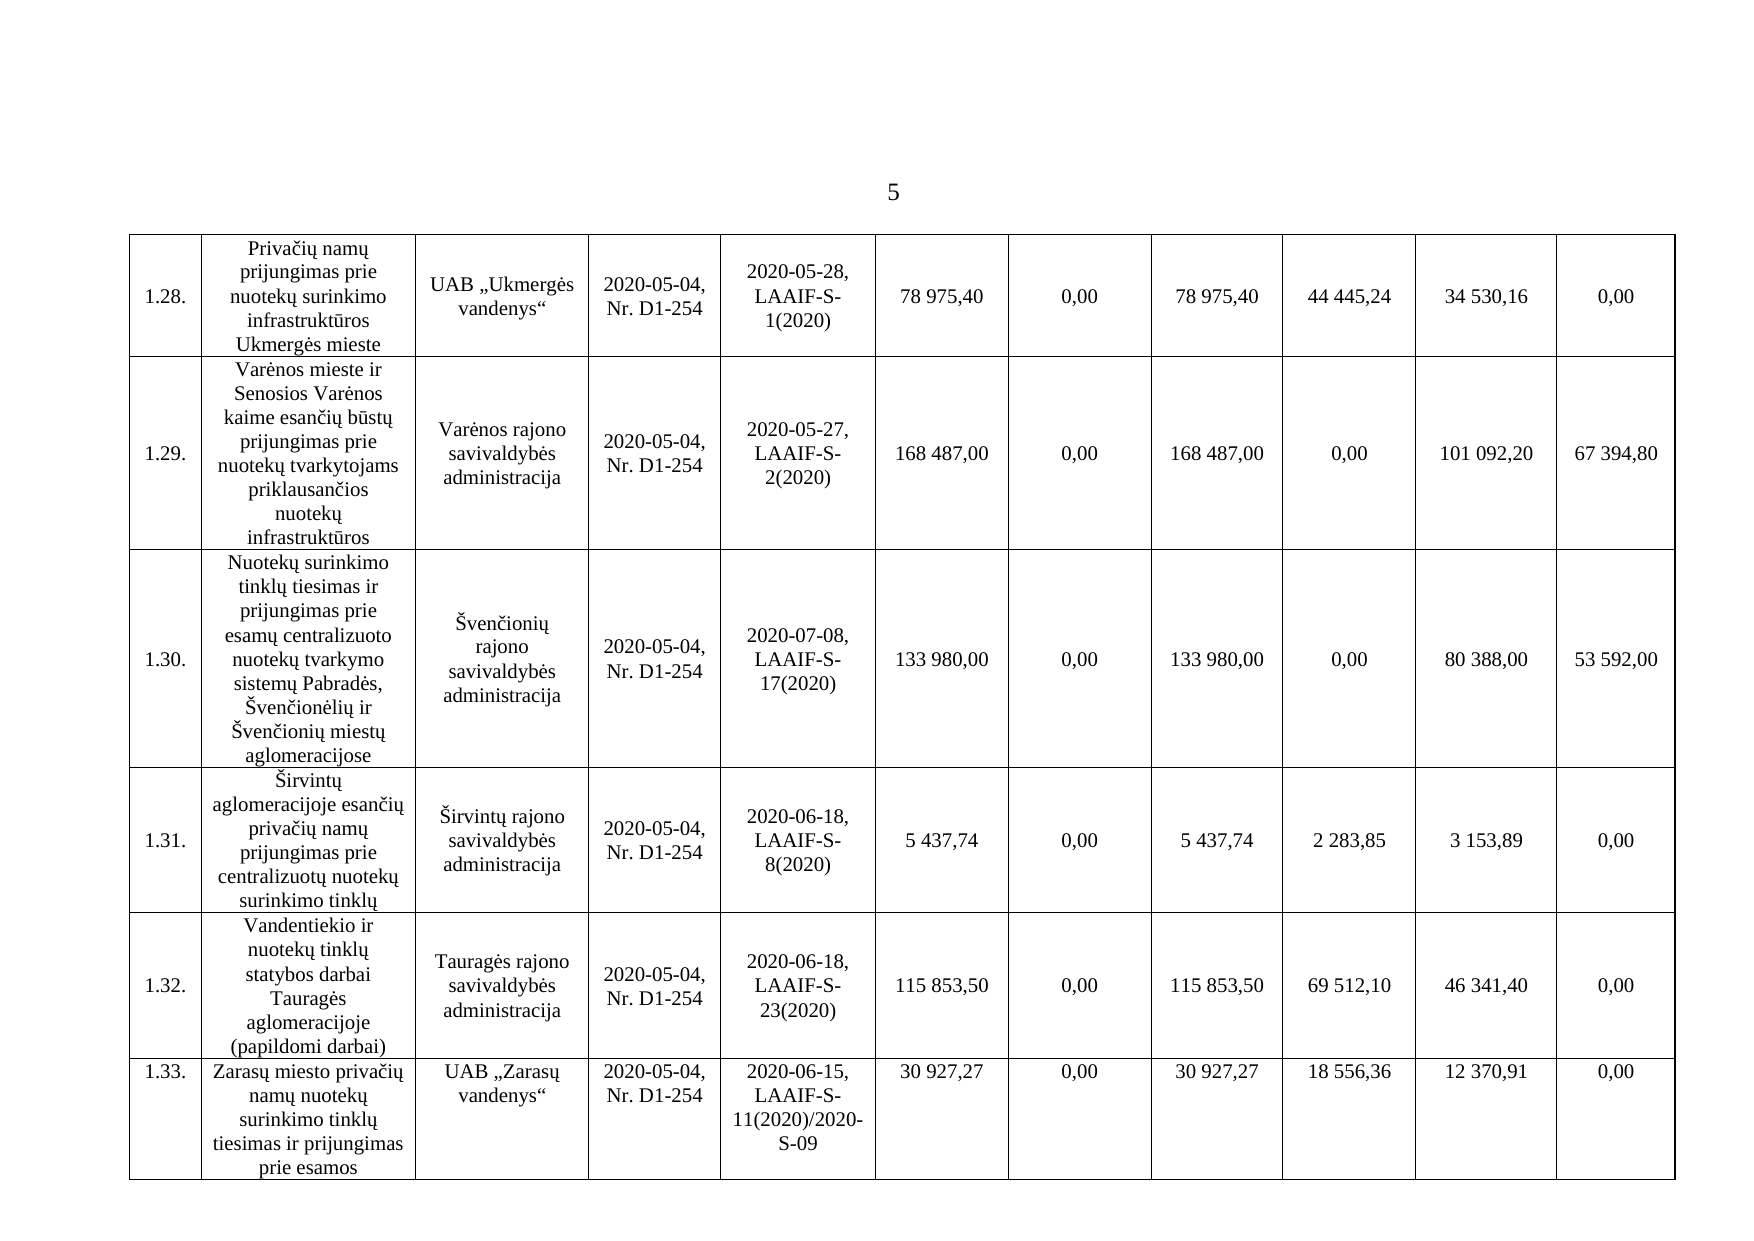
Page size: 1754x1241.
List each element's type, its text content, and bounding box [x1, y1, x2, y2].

table_cell 12 370,91 [1416, 1059, 1556, 1179]
table_cell 2 283,85 [1283, 768, 1415, 912]
table_cell 133 980,00 [876, 550, 1008, 767]
table_cell 1.30. [130, 550, 201, 767]
table_cell Nuotekų surinkimo tinklų tiesimas ir prijungimas prie esamų centralizuoto nuotekų tvarkymo sistemų Pabradės, Švenčionėlių ir Švenčionių miestų aglomeracijose [202, 550, 415, 767]
table_cell Zarasų miesto privačių namų nuotekų surinkimo tinklų tiesimas ir prijungimas prie esamos [202, 1059, 415, 1179]
table_cell 2020-06-18, LAAIF-S-8(2020) [721, 768, 875, 912]
table_cell 1.31. [130, 768, 201, 912]
table_cell 3 153,89 [1416, 768, 1556, 912]
table_cell 34 530,16 [1416, 235, 1556, 356]
table_cell Varėnos mieste ir Senosios Varėnos kaime esančių būstų prijungimas prie nuotekų tvarkytojams priklausančios nuotekų infrastruktūros [202, 357, 415, 549]
table_cell Varėnos rajono savivaldybės administracija [416, 357, 588, 549]
table_cell 2020-06-18, LAAIF-S-23(2020) [721, 913, 875, 1058]
table_cell 2020-05-28, LAAIF-S-1(2020) [721, 235, 875, 356]
table_cell Švenčionių rajono savivaldybės administracija [416, 550, 588, 767]
table_cell Privačių namų prijungimas prie nuotekų surinkimo infrastruktūros Ukmergės mieste [202, 235, 415, 356]
table_cell 168 487,00 [1152, 357, 1282, 549]
table_cell 30 927,27 [876, 1059, 1008, 1179]
table_cell 0,00 [1009, 357, 1151, 549]
table_cell 44 445,24 [1283, 235, 1415, 356]
table_cell 2020-05-04, Nr. D1-254 [589, 1059, 720, 1179]
table_cell 101 092,20 [1416, 357, 1556, 549]
table_cell 115 853,50 [876, 913, 1008, 1058]
table_cell 80 388,00 [1416, 550, 1556, 767]
table_cell Širvintų aglomeracijoje esančių privačių namų prijungimas prie centralizuotų nuotekų surinkimo tinklų [202, 768, 415, 912]
table_cell 0,00 [1283, 357, 1415, 549]
table_cell 2020-06-15, LAAIF-S-11(2020)/2020-S-09 [721, 1059, 875, 1179]
table_cell 2020-05-27, LAAIF-S-2(2020) [721, 357, 875, 549]
table_cell UAB „Zarasų vandenys“ [416, 1059, 588, 1179]
table_cell 0,00 [1557, 235, 1674, 356]
table_cell 115 853,50 [1152, 913, 1282, 1058]
table_cell 2020-05-04, Nr. D1-254 [589, 768, 720, 912]
table_cell 0,00 [1009, 550, 1151, 767]
table_cell 2020-05-04, Nr. D1-254 [589, 550, 720, 767]
table_cell 1.32. [130, 913, 201, 1058]
table_cell UAB „Ukmergės vandenys“ [416, 235, 588, 356]
table_cell 0,00 [1009, 235, 1151, 356]
table_cell 1.28. [130, 235, 201, 356]
table_cell 0,00 [1283, 550, 1415, 767]
table_cell Vandentiekio ir nuotekų tinklų statybos darbai Tauragės aglomeracijoje (papildomi darbai) [202, 913, 415, 1058]
table_cell 18 556,36 [1283, 1059, 1415, 1179]
table_cell 0,00 [1009, 1059, 1151, 1179]
table_cell 133 980,00 [1152, 550, 1282, 767]
table_cell 78 975,40 [1152, 235, 1282, 356]
table_cell 0,00 [1009, 913, 1151, 1058]
table_cell 2020-05-04, Nr. D1-254 [589, 357, 720, 549]
table_cell 5 437,74 [876, 768, 1008, 912]
table_cell 0,00 [1009, 768, 1151, 912]
table_cell 69 512,10 [1283, 913, 1415, 1058]
table_cell 1.29. [130, 357, 201, 549]
table_cell 1.33. [130, 1059, 201, 1179]
table_cell 67 394,80 [1557, 357, 1674, 549]
table_cell 0,00 [1557, 913, 1674, 1058]
table_cell 46 341,40 [1416, 913, 1556, 1058]
table_cell 78 975,40 [876, 235, 1008, 356]
table_cell 0,00 [1557, 768, 1674, 912]
table_cell 30 927,27 [1152, 1059, 1282, 1179]
table_cell 53 592,00 [1557, 550, 1674, 767]
table_cell 0,00 [1557, 1059, 1674, 1179]
table_cell 5 437,74 [1152, 768, 1282, 912]
table_cell 2020-05-04, Nr. D1-254 [589, 913, 720, 1058]
table_cell Širvintų rajono savivaldybės administracija [416, 768, 588, 912]
table_cell Tauragės rajono savivaldybės administracija [416, 913, 588, 1058]
table_cell 168 487,00 [876, 357, 1008, 549]
table_cell 2020-07-08, LAAIF-S-17(2020) [721, 550, 875, 767]
table_cell 2020-05-04, Nr. D1-254 [589, 235, 720, 356]
